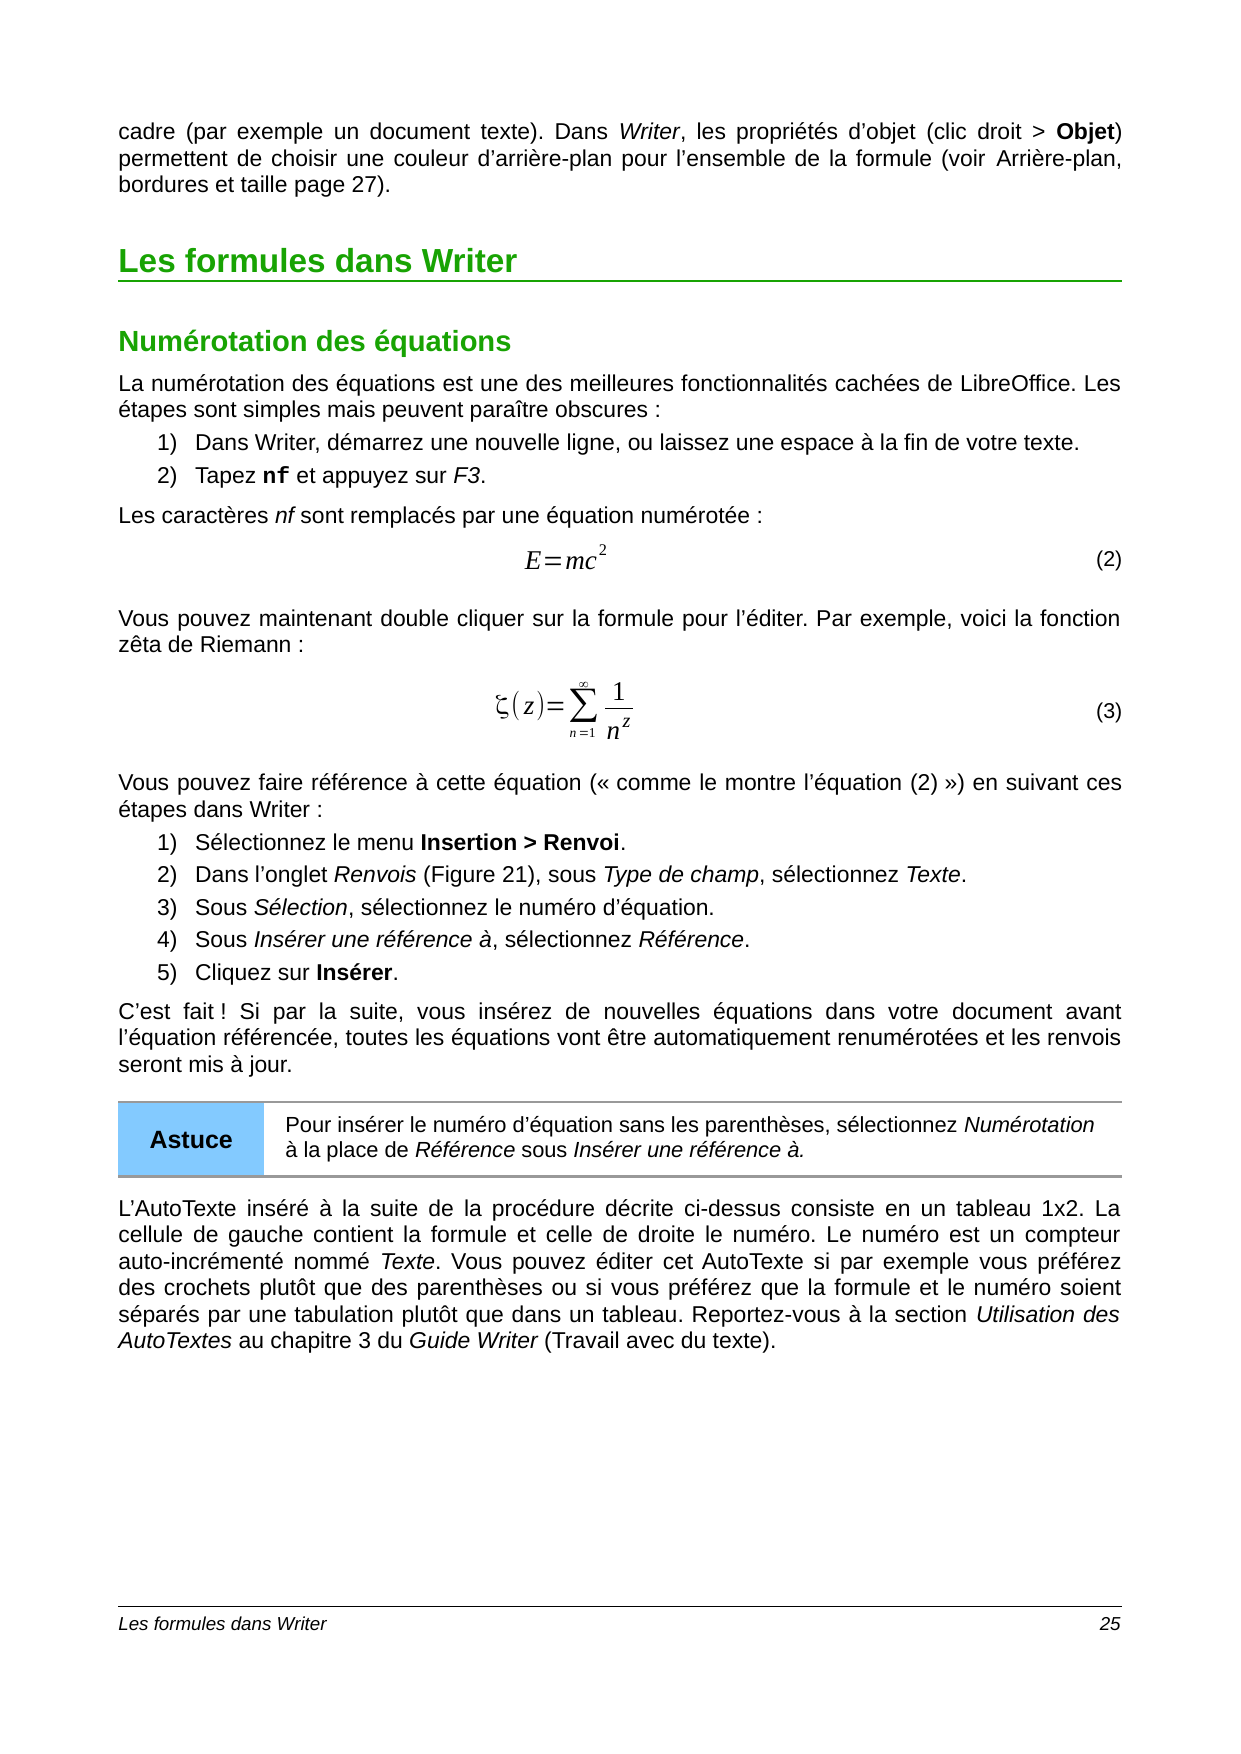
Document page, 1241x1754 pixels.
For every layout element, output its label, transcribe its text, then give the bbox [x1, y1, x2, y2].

text Les caractères nf sont remplacés par une équation numérotée : [118, 502, 1122, 529]
table_header [118, 676, 1010, 746]
text L’AutoTexte inséré à la suite de la procédure décrite ci-dessus consiste en un tableau 1x2. La cellule de gauche contient la formule et celle de droite le numéro. Le numéro est un compteur auto-incrémenté nommé Texte. Vous pouvez éditer cet AutoTexte si par exemple vous préférez des crochets plutôt que des parenthèses ou si vous préférez que la formule et le numéro soient séparés par une tabulation plutôt que dans un tableau. Reportez-vous à la section Utilisation des AutoTextes au chapitre 3 du Guide Writer (Travail avec du texte). [118, 1195, 1122, 1353]
table_header Pour insérer le numéro d’équation sans les parenthèses, sélectionnez Numérotation à la place de Référence sous Insérer une référence à. [264, 1103, 1122, 1175]
list Sous Insérer une référence à, sélectionnez Référence. [177, 926, 1122, 953]
table_header (2) [1010, 541, 1122, 575]
text Vous pouvez maintenant double cliquer sur la formule pour l’éditer. Par exemple, voici la fonction zêta de Riemann : [118, 604, 1122, 657]
list Cliquez sur Insérer. [177, 959, 1122, 985]
list Sélectionnez le menu Insertion > Renvoi. [177, 828, 1122, 855]
table_header [118, 541, 1010, 575]
table_header Astuce [118, 1103, 264, 1175]
list Dans Writer, démarrez une nouvelle ligne, ou laissez une espace à la fin de votre texte. [177, 429, 1122, 455]
list La numérotation des équations est une des meilleures fonctionnalités cachées de LibreOffice. Les étapes sont simples mais peuvent paraître obscures : [118, 370, 1122, 423]
list Dans l’onglet Renvois (Figure 21), sous Type de champ, sélectionnez Texte. [177, 861, 1122, 887]
table_header (3) [1010, 676, 1122, 746]
subtitle Numérotation des équations [118, 324, 1122, 357]
list Vous pouvez faire référence à cette équation (« comme le montre l’équation (2) ») en suivant ces étapes dans Writer : [118, 769, 1122, 822]
list Tapez nf et appuyez sur F3. [177, 462, 1122, 490]
list Sous Sélection, sélectionnez le numéro d’équation. [177, 894, 1122, 920]
subtitle Les formules dans Writer [118, 242, 1122, 280]
text cadre (par exemple un document texte). Dans Writer, les propriétés d’objet (clic droit > Objet) permettent de choisir une couleur d’arrière-plan pour l’ensemble de la formule (voir Arrière-plan, bordures et taille page 27). [118, 118, 1122, 197]
text C’est fait ! Si par la suite, vous insérez de nouvelles équations dans votre document avant l’équation référencée, toutes les équations vont être automatiquement renumérotées et les renvois seront mis à jour. [118, 998, 1122, 1077]
